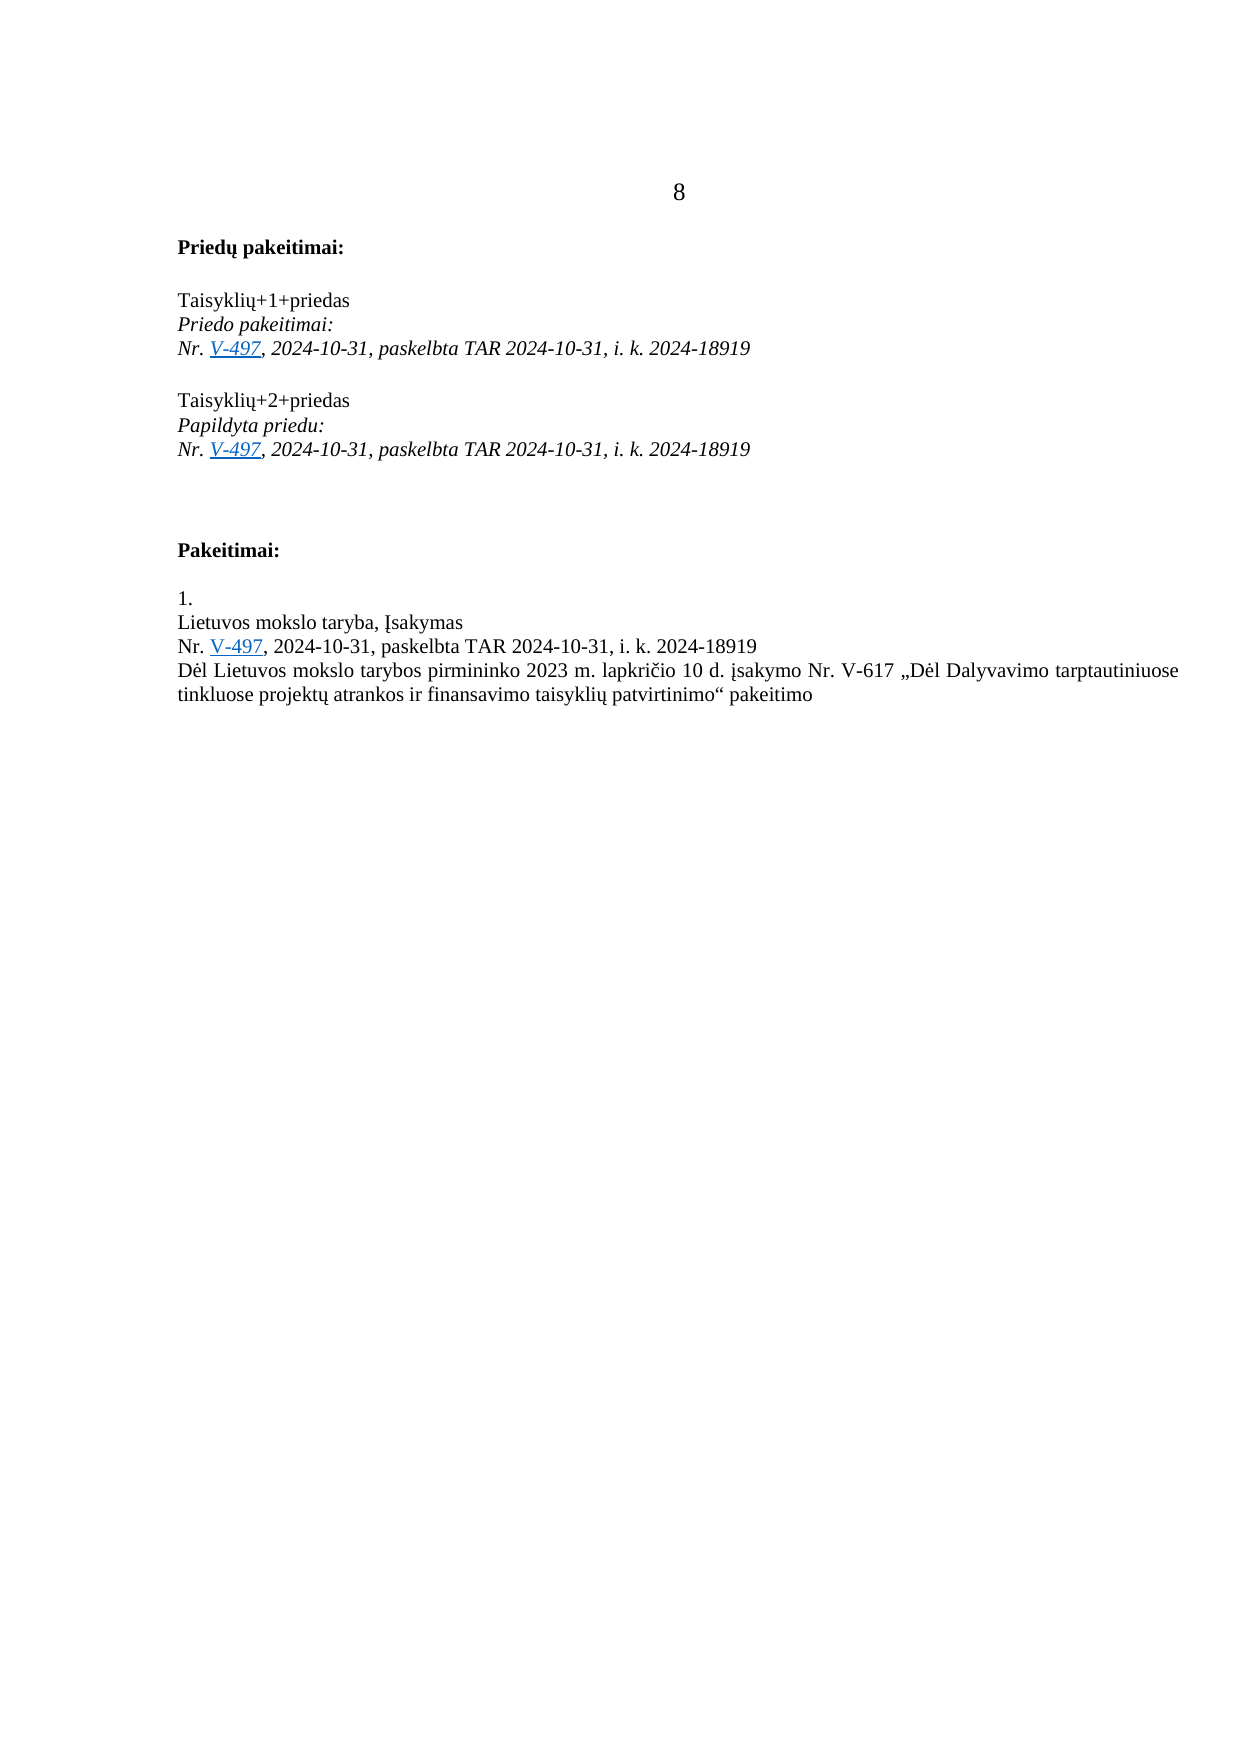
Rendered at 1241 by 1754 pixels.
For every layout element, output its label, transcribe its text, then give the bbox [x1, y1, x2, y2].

text Nr. V-497, 2024-10-31, paskelbta TAR 2024-10-31, i. k. 2024-18919 [177, 437, 1181, 461]
text Nr. V-497, 2024-10-31, paskelbta TAR 2024-10-31, i. k. 2024-18919 [177, 634, 1181, 658]
text Nr. V-497, 2024-10-31, paskelbta TAR 2024-10-31, i. k. 2024-18919 [177, 336, 1181, 360]
text Papildyta priedu: [177, 412, 1181, 437]
text Lietuvos mokslo taryba, Įsakymas [177, 610, 1181, 634]
text Taisyklių+1+priedas [177, 287, 1181, 312]
text Pakeitimai: [177, 537, 1181, 562]
text Priedų pakeitimai: [177, 235, 1181, 259]
text 1. [177, 586, 1181, 610]
text Priedo pakeitimai: [177, 312, 1181, 336]
text Taisyklių+2+priedas [177, 388, 1181, 412]
text Dėl Lietuvos mokslo tarybos pirmininko 2023 m. lapkričio 10 d. įsakymo Nr. V-617 „Dėl Dalyvavimo tarptautiniuose tinkluose projektų atrankos ir finansavimo taisyklių patvirtinimo“ pakeitimo [177, 658, 1181, 706]
